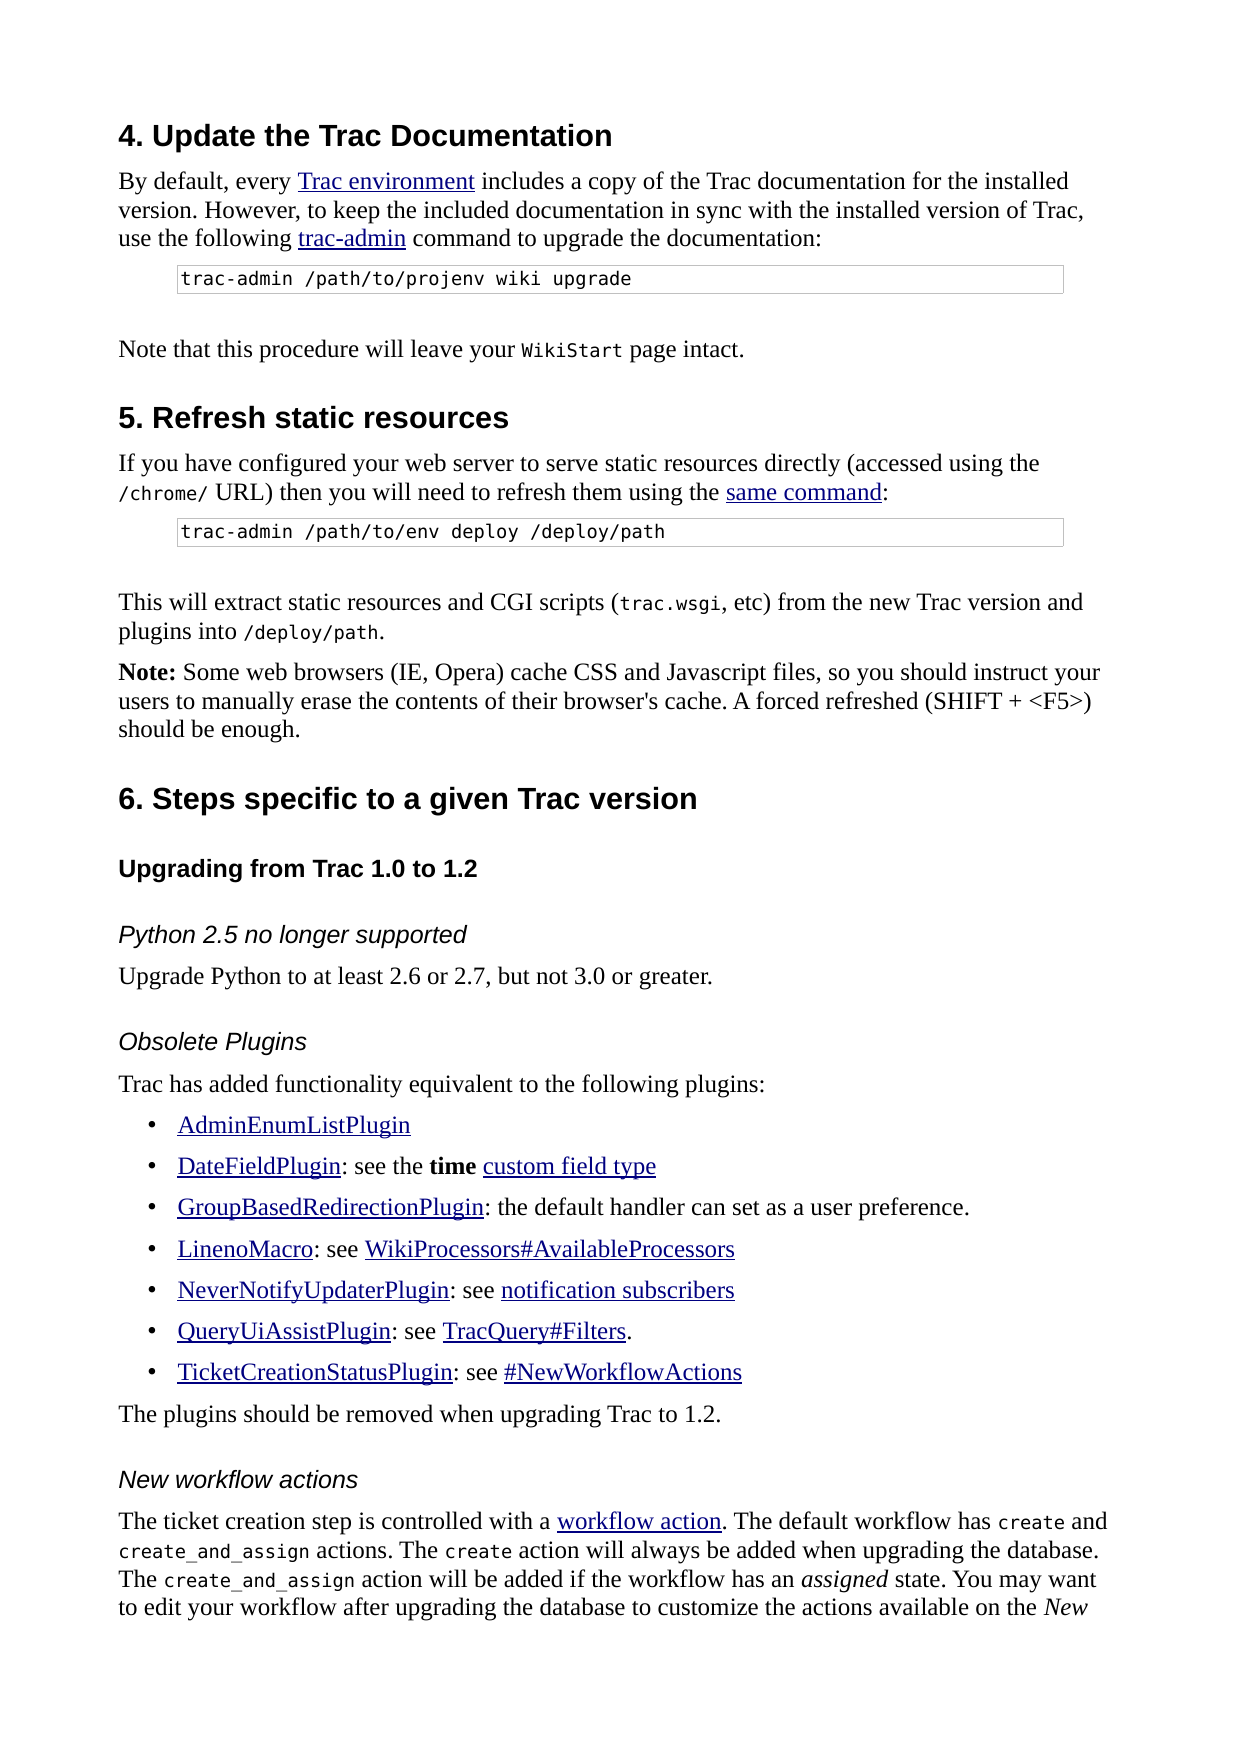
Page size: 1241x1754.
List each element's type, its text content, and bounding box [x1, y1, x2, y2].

text Note that this procedure will leave your WikiStart page intact. [118, 334, 1122, 363]
text Trac has added functionality equivalent to the following plugins: [118, 1069, 1122, 1097]
text The plugins should be removed when upgrading Trac to 1.2. [118, 1399, 1122, 1427]
list ​NeverNotifyUpdaterPlugin: see notification subscribers [148, 1275, 1122, 1304]
subtitle 5. Refresh static resources [118, 400, 1122, 435]
text Upgrade Python to at least 2.6 or 2.7, but not 3.0 or greater. [118, 961, 1122, 990]
subtitle New workflow actions [118, 1465, 1122, 1494]
subtitle Upgrading from Trac 1.0 to 1.2 [118, 854, 1122, 882]
text The ticket creation step is controlled with a workflow action. The default workflow has create and create_and_assign actions. The create action will always be added when upgrading the database. The create_and_assign action will be added if the workflow has an assigned state. You may want to edit your workflow after upgrading the database to customize the actions available on the New [118, 1506, 1122, 1621]
list ​AdminEnumListPlugin [148, 1110, 1122, 1139]
list ​QueryUiAssistPlugin: see TracQuery#Filters. [148, 1316, 1122, 1345]
text Note: Some web browsers (IE, Opera) cache CSS and Javascript files, so you should instruct your users to manually erase the contents of their browser's cache. A forced refreshed (SHIFT + <F5>) should be enough. [118, 657, 1122, 743]
subtitle 4. Update the Trac Documentation [118, 118, 1122, 153]
list ​GroupBasedRedirectionPlugin: the default handler can set as a user preference. [148, 1192, 1122, 1221]
subtitle Python 2.5 no longer supported [118, 920, 1122, 949]
text trac-admin /path/to/env deploy /deploy/path [178, 519, 1063, 546]
list ​TicketCreationStatusPlugin: see #NewWorkflowActions [148, 1357, 1122, 1386]
list ​LinenoMacro: see WikiProcessors#AvailableProcessors [148, 1234, 1122, 1262]
text trac-admin /path/to/projenv wiki upgrade [178, 266, 1063, 293]
text If you have configured your web server to serve static resources directly (accessed using the /chrome/ URL) then you will need to refresh them using the same command: [118, 448, 1122, 505]
list ​DateFieldPlugin: see the time custom field type [148, 1151, 1122, 1180]
text By default, every Trac environment includes a copy of the Trac documentation for the installed version. However, to keep the included documentation in sync with the installed version of Trac, use the following trac-admin command to upgrade the documentation: [118, 166, 1122, 252]
subtitle Obsolete Plugins [118, 1027, 1122, 1056]
subtitle 6. Steps specific to a given Trac version [118, 781, 1122, 816]
text This will extract static resources and CGI scripts (trac.wsgi, etc) from the new Trac version and plugins into /deploy/path. [118, 587, 1122, 644]
